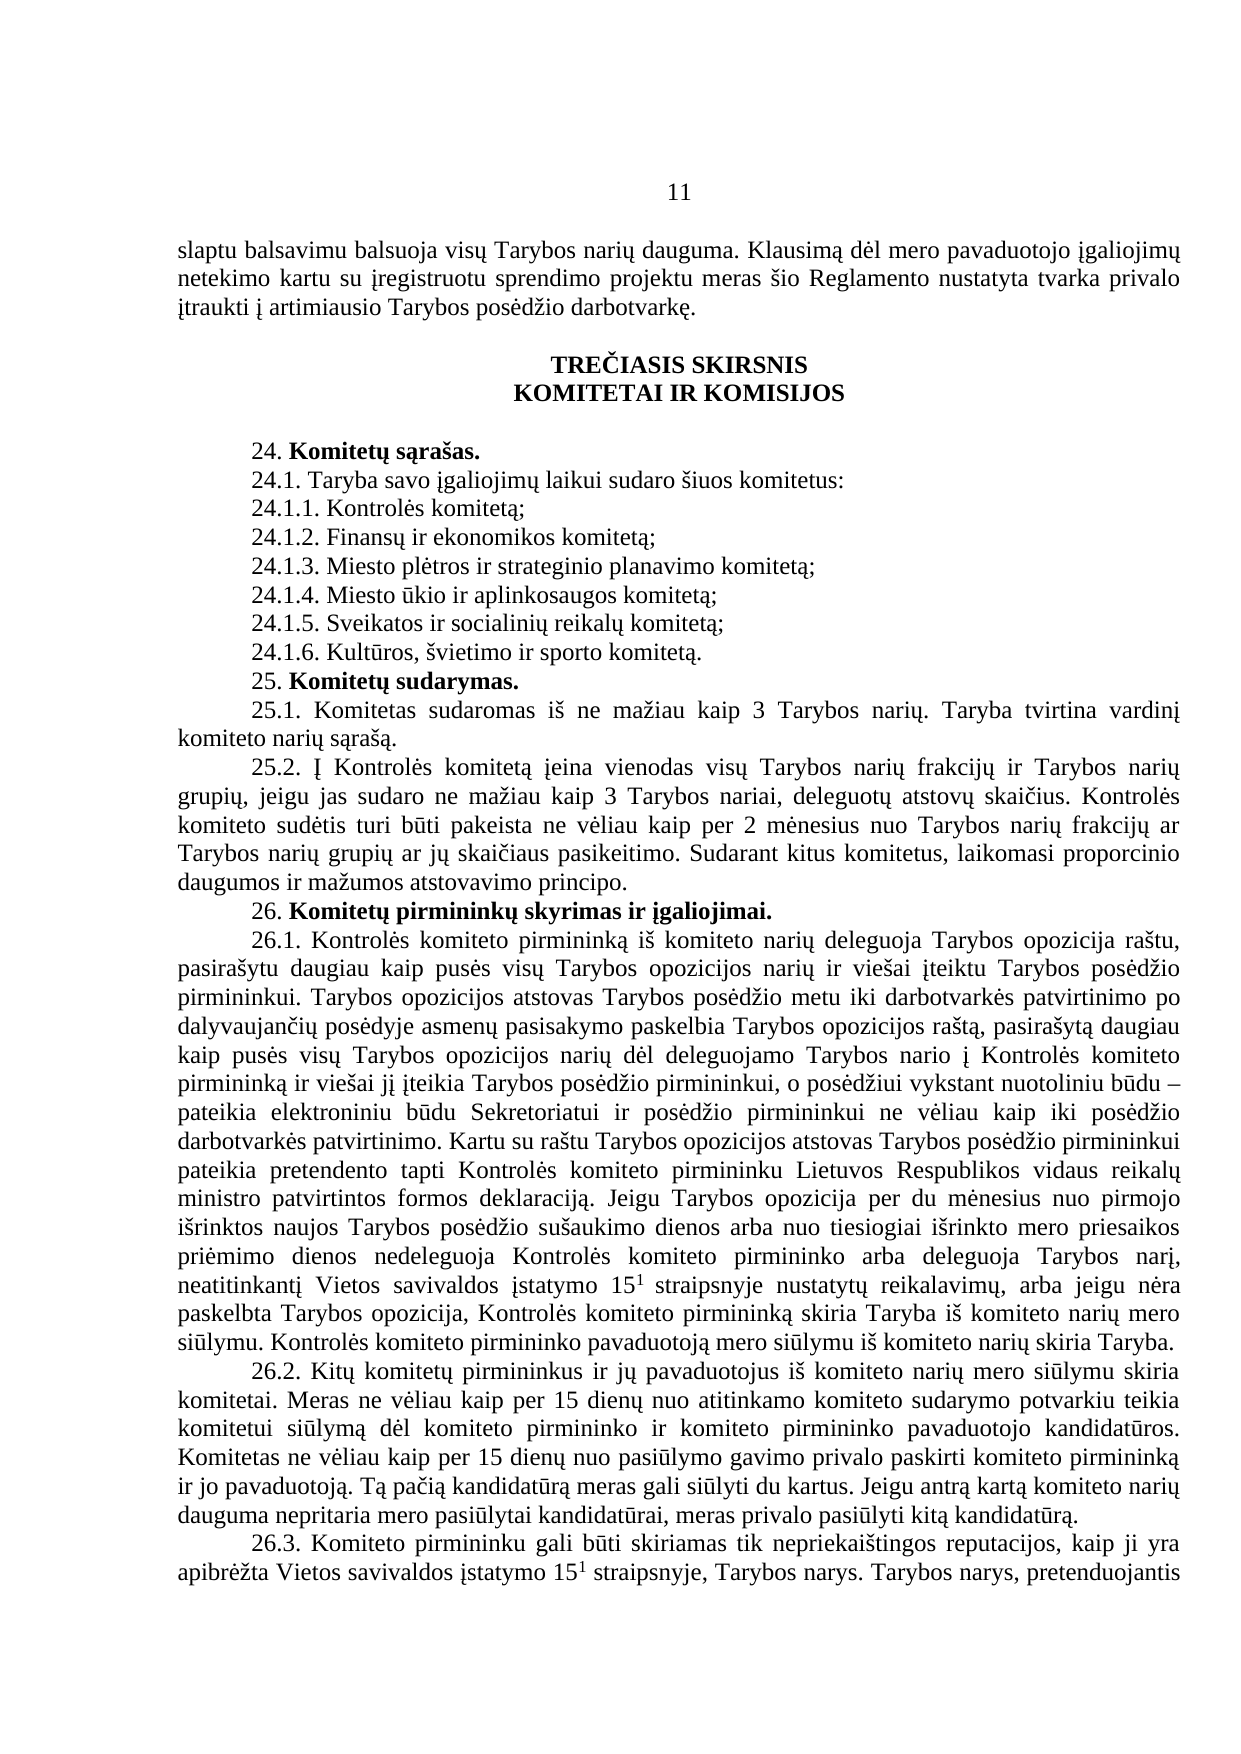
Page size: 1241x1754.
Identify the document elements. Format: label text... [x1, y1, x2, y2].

text 26.3. Komiteto pirmininku gali būti skiriamas tik nepriekaištingos reputacijos, kaip ji yra apibrėžta Vietos savivaldos įstatymo 151 straipsnyje, Tarybos narys. Tarybos narys, pretenduojantis [177, 1528, 1181, 1586]
text 25.2. Į Kontrolės komitetą įeina vienodas visų Tarybos narių frakcijų ir Tarybos narių grupių, jeigu jas sudaro ne mažiau kaip 3 Tarybos nariai, deleguotų atstovų skaičius. Kontrolės komiteto sudėtis turi būti pakeista ne vėliau kaip per 2 mėnesius nuo Tarybos narių frakcijų ar Tarybos narių grupių ar jų skaičiaus pasikeitimo. Sudarant kitus komitetus, laikomasi proporcinio daugumos ir mažumos atstovavimo principo. [177, 752, 1181, 896]
text slaptu balsavimu balsuoja visų Tarybos narių dauguma. Klausimą dėl mero pavaduotojo įgaliojimų netekimo kartu su įregistruotu sprendimo projektu meras šio Reglamento nustatyta tvarka privalo įtraukti į artimiausio Tarybos posėdžio darbotvarkę. [177, 235, 1181, 321]
text 24. Komitetų sąrašas. [177, 436, 1181, 465]
text TREČIASIS SKIRSNIS [177, 350, 1181, 378]
text 24.1.1. Kontrolės komitetą; [177, 493, 1181, 522]
text 24.1.5. Sveikatos ir socialinių reikalų komitetą; [177, 608, 1181, 637]
text 24.1.3. Miesto plėtros ir strateginio planavimo komitetą; [177, 551, 1181, 580]
text 24.1.4. Miesto ūkio ir aplinkosaugos komitetą; [177, 580, 1181, 608]
text 24.1.6. Kultūros, švietimo ir sporto komitetą. [177, 637, 1181, 666]
text 26.2. Kitų komitetų pirmininkus ir jų pavaduotojus iš komiteto narių mero siūlymu skiria komitetai. Meras ne vėliau kaip per 15 dienų nuo atitinkamo komiteto sudarymo potvarkiu teikia komitetui siūlymą dėl komiteto pirmininko ir komiteto pirmininko pavaduotojo kandidatūros. Komitetas ne vėliau kaip per 15 dienų nuo pasiūlymo gavimo privalo paskirti komiteto pirmininką ir jo pavaduotoją. Tą pačią kandidatūrą meras gali siūlyti du kartus. Jeigu antrą kartą komiteto narių dauguma nepritaria mero pasiūlytai kandidatūrai, meras privalo pasiūlyti kitą kandidatūrą. [177, 1356, 1181, 1528]
text 25.1. Komitetas sudaromas iš ne mažiau kaip 3 Tarybos narių. Taryba tvirtina vardinį komiteto narių sąrašą. [177, 695, 1181, 752]
text 25. Komitetų sudarymas. [177, 666, 1181, 695]
text 24.1.2. Finansų ir ekonomikos komitetą; [177, 522, 1181, 551]
text 26.1. Kontrolės komiteto pirmininką iš komiteto narių deleguoja Tarybos opozicija raštu, pasirašytu daugiau kaip pusės visų Tarybos opozicijos narių ir viešai įteiktu Tarybos posėdžio pirmininkui. Tarybos opozicijos atstovas Tarybos posėdžio metu iki darbotvarkės patvirtinimo po dalyvaujančių posėdyje asmenų pasisakymo paskelbia Tarybos opozicijos raštą, pasirašytą daugiau kaip pusės visų Tarybos opozicijos narių dėl deleguojamo Tarybos nario į Kontrolės komiteto pirmininką ir viešai jį įteikia Tarybos posėdžio pirmininkui, o posėdžiui vykstant nuotoliniu būdu – pateikia elektroniniu būdu Sekretoriatui ir posėdžio pirmininkui ne vėliau kaip iki posėdžio darbotvarkės patvirtinimo. Kartu su raštu Tarybos opozicijos atstovas Tarybos posėdžio pirmininkui pateikia pretendento tapti Kontrolės komiteto pirmininku Lietuvos Respublikos vidaus reikalų ministro patvirtintos formos deklaraciją. Jeigu Tarybos opozicija per du mėnesius nuo pirmojo išrinktos naujos Tarybos posėdžio sušaukimo dienos arba nuo tiesiogiai išrinkto mero priesaikos priėmimo dienos nedeleguoja Kontrolės komiteto pirmininko arba deleguoja Tarybos narį, neatitinkantį Vietos savivaldos įstatymo 151 straipsnyje nustatytų reikalavimų, arba jeigu nėra paskelbta Tarybos opozicija, Kontrolės komiteto pirmininką skiria Taryba iš komiteto narių mero siūlymu. Kontrolės komiteto pirmininko pavaduotoją mero siūlymu iš komiteto narių skiria Taryba. [177, 925, 1181, 1356]
text 24.1. Taryba savo įgaliojimų laikui sudaro šiuos komitetus: [177, 465, 1181, 493]
text KOMITETAI IR KOMISIJOS [177, 378, 1181, 407]
text 26. Komitetų pirmininkų skyrimas ir įgaliojimai. [177, 896, 1181, 925]
